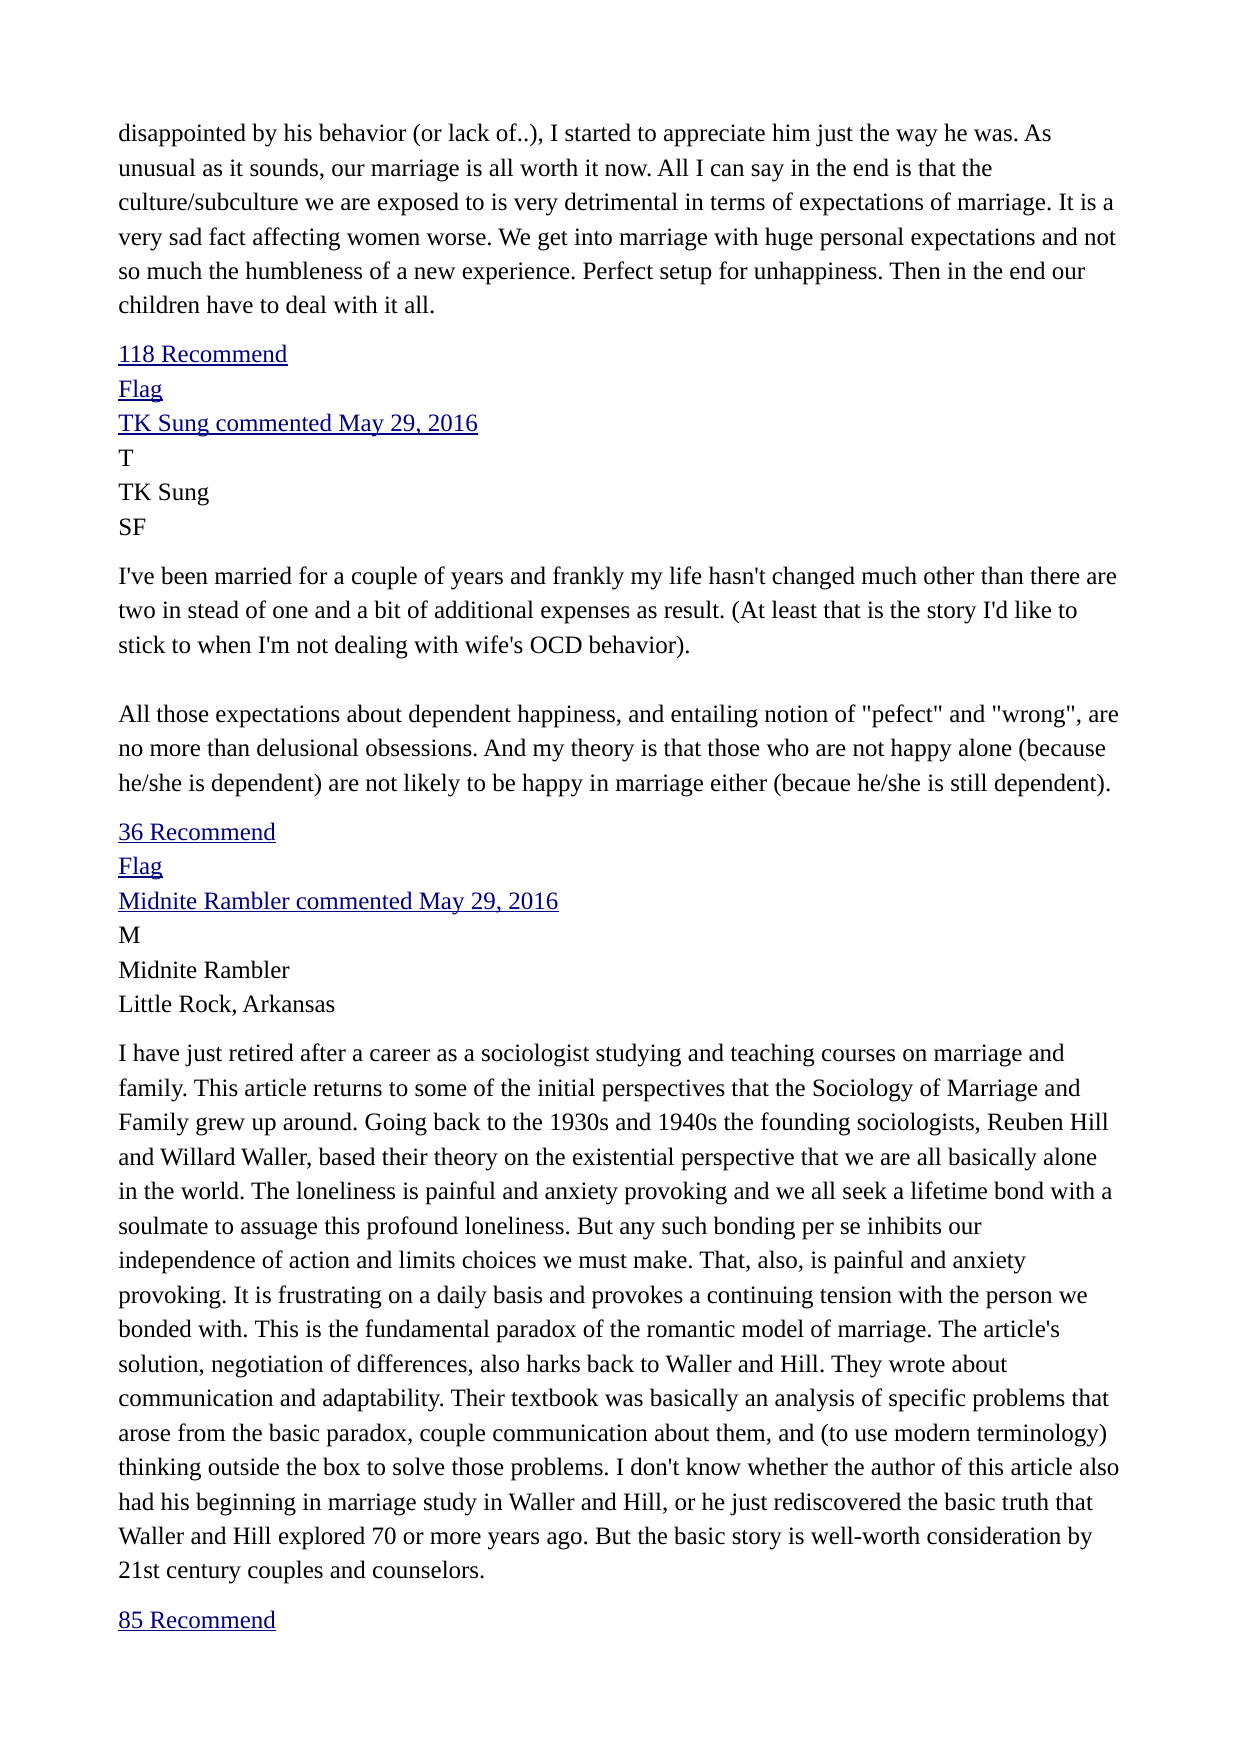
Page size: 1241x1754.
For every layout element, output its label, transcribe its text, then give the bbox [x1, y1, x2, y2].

text disappointed by his behavior (or lack of..), I started to appreciate him just the way he was. As unusual as it sounds, our marriage is all worth it now. All I can say in the end is that the culture/subculture we are exposed to is very detrimental in terms of expectations of marriage. It is a very sad fact affecting women worse. We get into marriage with huge personal expectations and not so much the humbleness of a new experience. Perfect setup for unhappiness. Then in the end our children have to deal with it all. [118, 118, 1122, 319]
text M [118, 920, 1122, 949]
text I have just retired after a career as a sociologist studying and teaching courses on marriage and family. This article returns to some of the initial perspectives that the Sociology of Marriage and Family grew up around. Going back to the 1930s and 1940s the founding sociologists, Reuben Hill and Willard Waller, based their theory on the existential perspective that we are all basically alone in the world. The loneliness is painful and anxiety provoking and we all seek a lifetime bond with a soulmate to assuage this profound loneliness. But any such bonding per se inhibits our independence of action and limits choices we must make. That, also, is painful and anxiety provoking. It is frustrating on a daily basis and provokes a continuing tension with the person we bonded with. This is the fundamental paradox of the romantic model of marriage. The article's solution, negotiation of differences, also harks back to Waller and Hill. They wrote about communication and adaptability. Their textbook was basically an analysis of specific problems that arose from the basic paradox, couple communication about them, and (to use modern terminology) thinking outside the box to solve those problems. I don't know whether the author of this article also had his beginning in marriage study in Waller and Hill, or he just rediscovered the basic truth that Waller and Hill explored 70 or more years ago. But the basic story is well-worth consideration by 21st century couples and counselors. [118, 1038, 1122, 1584]
text SF [118, 512, 1122, 541]
text Flag [118, 851, 1122, 880]
text Midnite Rambler [118, 955, 1122, 984]
text 85 Recommend [118, 1605, 1122, 1633]
text 36 Recommend [118, 817, 1122, 846]
text Flag [118, 374, 1122, 403]
text Little Rock, Arkansas [118, 989, 1122, 1018]
text Midnite Rambler commented May 29, 2016 [118, 886, 1122, 915]
text T [118, 443, 1122, 472]
text TK Sung [118, 477, 1122, 506]
text 118 Recommend [118, 339, 1122, 368]
text I've been married for a couple of years and frankly my life hasn't changed much other than there are two in stead of one and a bit of additional expenses as result. (At least that is the story I'd like to stick to when I'm not dealing with wife's OCD behavior). All those expectations about dependent happiness, and entailing notion of "pefect" and "wrong", are no more than delusional obsessions. And my theory is that those who are not happy alone (because he/she is dependent) are not likely to be happy in marriage either (becaue he/she is still dependent). [118, 561, 1122, 797]
text TK Sung commented May 29, 2016 [118, 408, 1122, 437]
